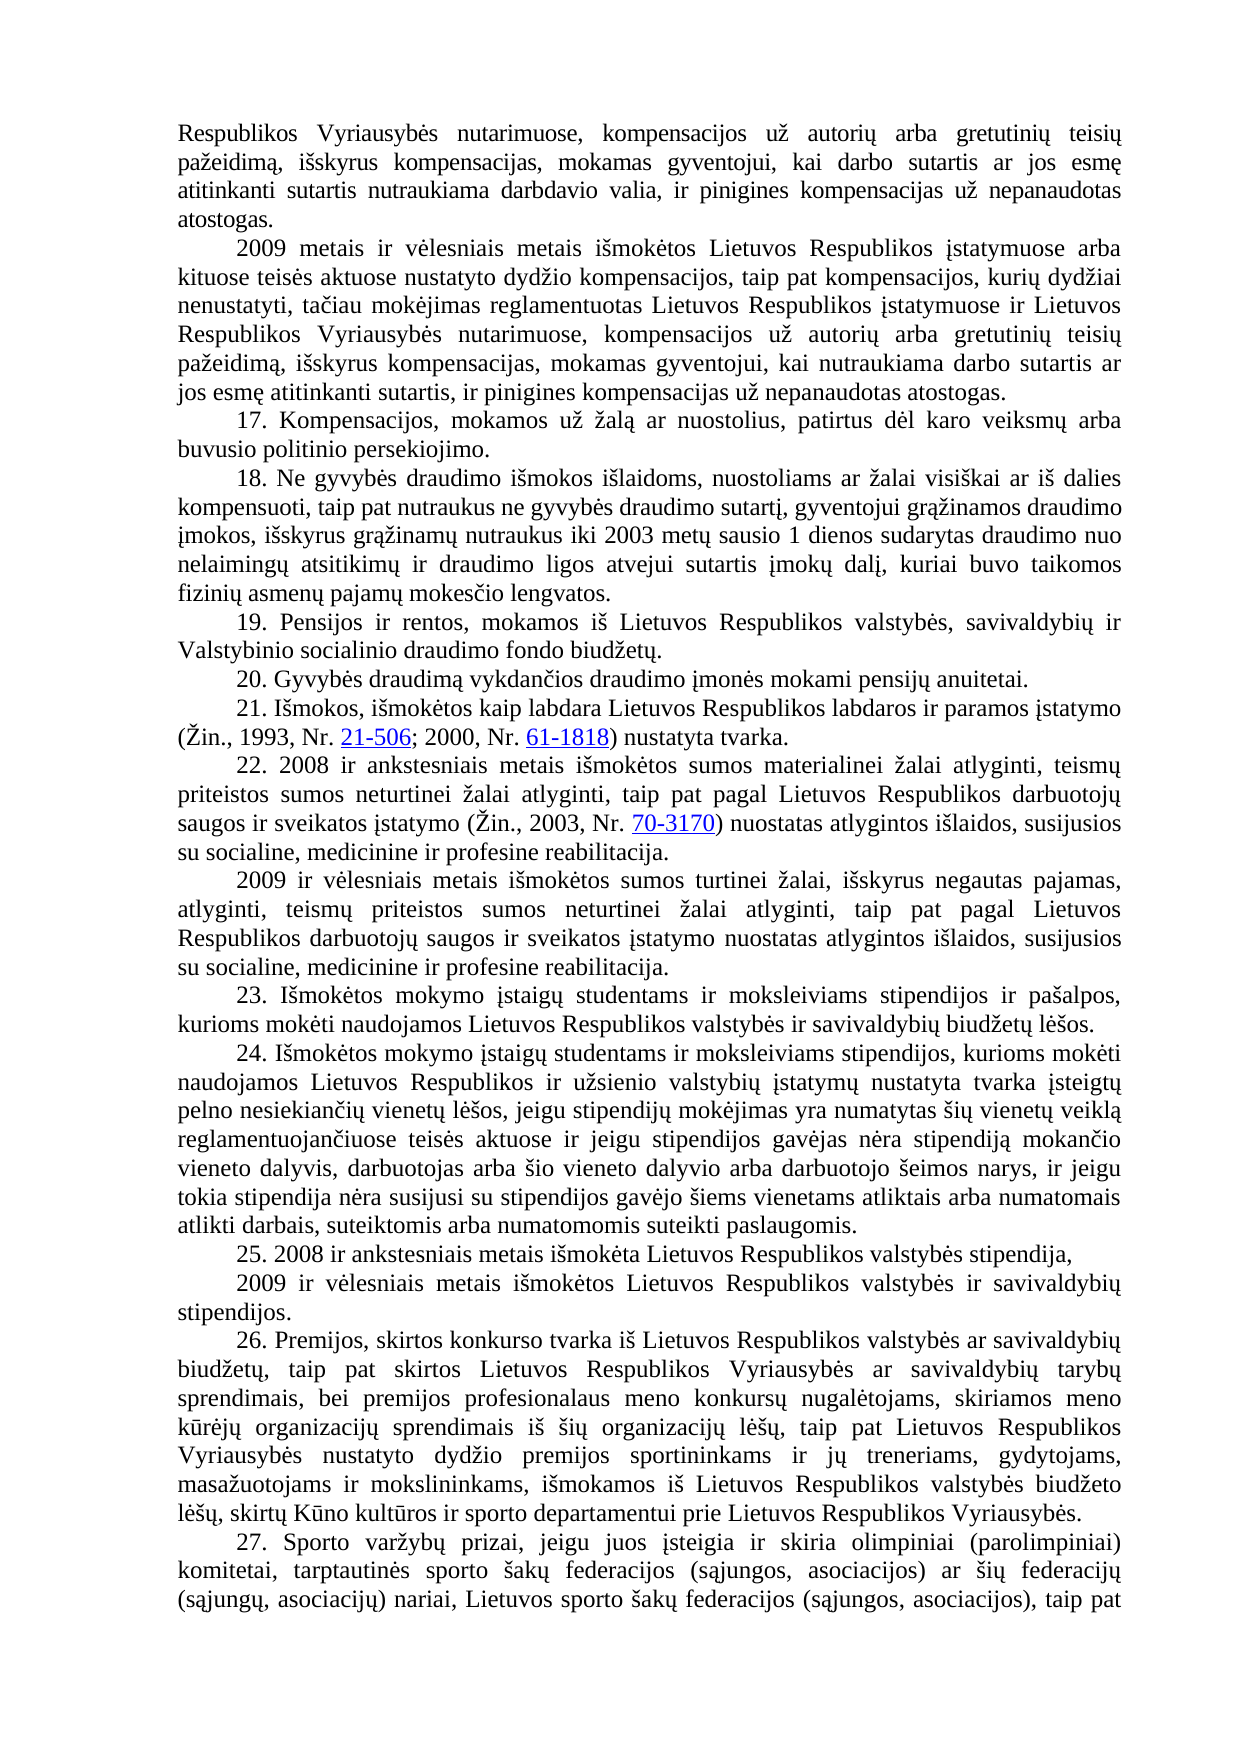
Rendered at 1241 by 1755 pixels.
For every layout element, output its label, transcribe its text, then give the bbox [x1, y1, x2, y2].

text 17. Kompensacijos, mokamos už žalą ar nuostolius, patirtus dėl karo veiksmų arba buvusio politinio persekiojimo. [177, 406, 1122, 463]
text 2009 ir vėlesniais metais išmokėtos sumos turtinei žalai, išskyrus negautas pajamas, atlyginti, teismų priteistos sumos neturtinei žalai atlyginti, taip pat pagal Lietuvos Respublikos darbuotojų saugos ir sveikatos įstatymo nuostatas atlygintos išlaidos, susijusios su socialine, medicinine ir profesine reabilitacija. [177, 866, 1122, 981]
text 23. Išmokėtos mokymo įstaigų studentams ir moksleiviams stipendijos ir pašalpos, kurioms mokėti naudojamos Lietuvos Respublikos valstybės ir savivaldybių biudžetų lėšos. [177, 981, 1122, 1038]
text 24. Išmokėtos mokymo įstaigų studentams ir moksleiviams stipendijos, kurioms mokėti naudojamos Lietuvos Respublikos ir užsienio valstybių įstatymų nustatyta tvarka įsteigtų pelno nesiekiančių vienetų lėšos, jeigu stipendijų mokėjimas yra numatytas šių vienetų veiklą reglamentuojančiuose teisės aktuose ir jeigu stipendijos gavėjas nėra stipendiją mokančio vieneto dalyvis, darbuotojas arba šio vieneto dalyvio arba darbuotojo šeimos narys, ir jeigu tokia stipendija nėra susijusi su stipendijos gavėjo šiems vienetams atliktais arba numatomais atlikti darbais, suteiktomis arba numatomomis suteikti paslaugomis. [177, 1038, 1122, 1239]
text 27. Sporto varžybų prizai, jeigu juos įsteigia ir skiria olimpiniai (parolimpiniai) komitetai, tarptautinės sporto šakų federacijos (sąjungos, asociacijos) ar šių federacijų (sąjungų, asociacijų) nariai, Lietuvos sporto šakų federacijos (sąjungos, asociacijos), taip pat [177, 1527, 1122, 1613]
text 22. 2008 ir ankstesniais metais išmokėtos sumos materialinei žalai atlyginti, teismų priteistos sumos neturtinei žalai atlyginti, taip pat pagal Lietuvos Respublikos darbuotojų saugos ir sveikatos įstatymo (Žin., 2003, Nr. 70-3170) nuostatas atlygintos išlaidos, susijusios su socialine, medicinine ir profesine reabilitacija. [177, 751, 1122, 866]
text 25. 2008 ir ankstesniais metais išmokėta Lietuvos Respublikos valstybės stipendija, [177, 1239, 1122, 1268]
text 18. Ne gyvybės draudimo išmokos išlaidoms, nuostoliams ar žalai visiškai ar iš dalies kompensuoti, taip pat nutraukus ne gyvybės draudimo sutartį, gyventojui grąžinamos draudimo įmokos, išskyrus grąžinamų nutraukus iki 2003 metų sausio 1 dienos sudarytas draudimo nuo nelaimingų atsitikimų ir draudimo ligos atvejui sutartis įmokų dalį, kuriai buvo taikomos fizinių asmenų pajamų mokesčio lengvatos. [177, 463, 1122, 607]
text 2009 ir vėlesniais metais išmokėtos Lietuvos Respublikos valstybės ir savivaldybių stipendijos. [177, 1268, 1122, 1326]
text 19. Pensijos ir rentos, mokamos iš Lietuvos Respublikos valstybės, savivaldybių ir Valstybinio socialinio draudimo fondo biudžetų. [177, 607, 1122, 664]
text 20. Gyvybės draudimą vykdančios draudimo įmonės mokami pensijų anuitetai. [177, 664, 1122, 693]
text 2009 metais ir vėlesniais metais išmokėtos Lietuvos Respublikos įstatymuose arba kituose teisės aktuose nustatyto dydžio kompensacijos, taip pat kompensacijos, kurių dydžiai nenustatyti, tačiau mokėjimas reglamentuotas Lietuvos Respublikos įstatymuose ir Lietuvos Respublikos Vyriausybės nutarimuose, kompensacijos už autorių arba gretutinių teisių pažeidimą, išskyrus kompensacijas, mokamas gyventojui, kai nutraukiama darbo sutartis ar jos esmę atitinkanti sutartis, ir pinigines kompensacijas už nepanaudotas atostogas. [177, 233, 1122, 406]
text 26. Premijos, skirtos konkurso tvarka iš Lietuvos Respublikos valstybės ar savivaldybių biudžetų, taip pat skirtos Lietuvos Respublikos Vyriausybės ar savivaldybių tarybų sprendimais, bei premijos profesionalaus meno konkursų nugalėtojams, skiriamos meno kūrėjų organizacijų sprendimais iš šių organizacijų lėšų, taip pat Lietuvos Respublikos Vyriausybės nustatyto dydžio premijos sportininkams ir jų treneriams, gydytojams, masažuotojams ir mokslininkams, išmokamos iš Lietuvos Respublikos valstybės biudžeto lėšų, skirtų Kūno kultūros ir sporto departamentui prie Lietuvos Respublikos Vyriausybės. [177, 1326, 1122, 1527]
text 21. Išmokos, išmokėtos kaip labdara Lietuvos Respublikos labdaros ir paramos įstatymo (Žin., 1993, Nr. 21-506; 2000, Nr. 61-1818) nustatyta tvarka. [177, 693, 1122, 751]
text Respublikos Vyriausybės nutarimuose, kompensacijos už autorių arba gretutinių teisių pažeidimą, išskyrus kompensacijas, mokamas gyventojui, kai darbo sutartis ar jos esmę atitinkanti sutartis nutraukiama darbdavio valia, ir pinigines kompensacijas už nepanaudotas atostogas. [177, 118, 1122, 233]
